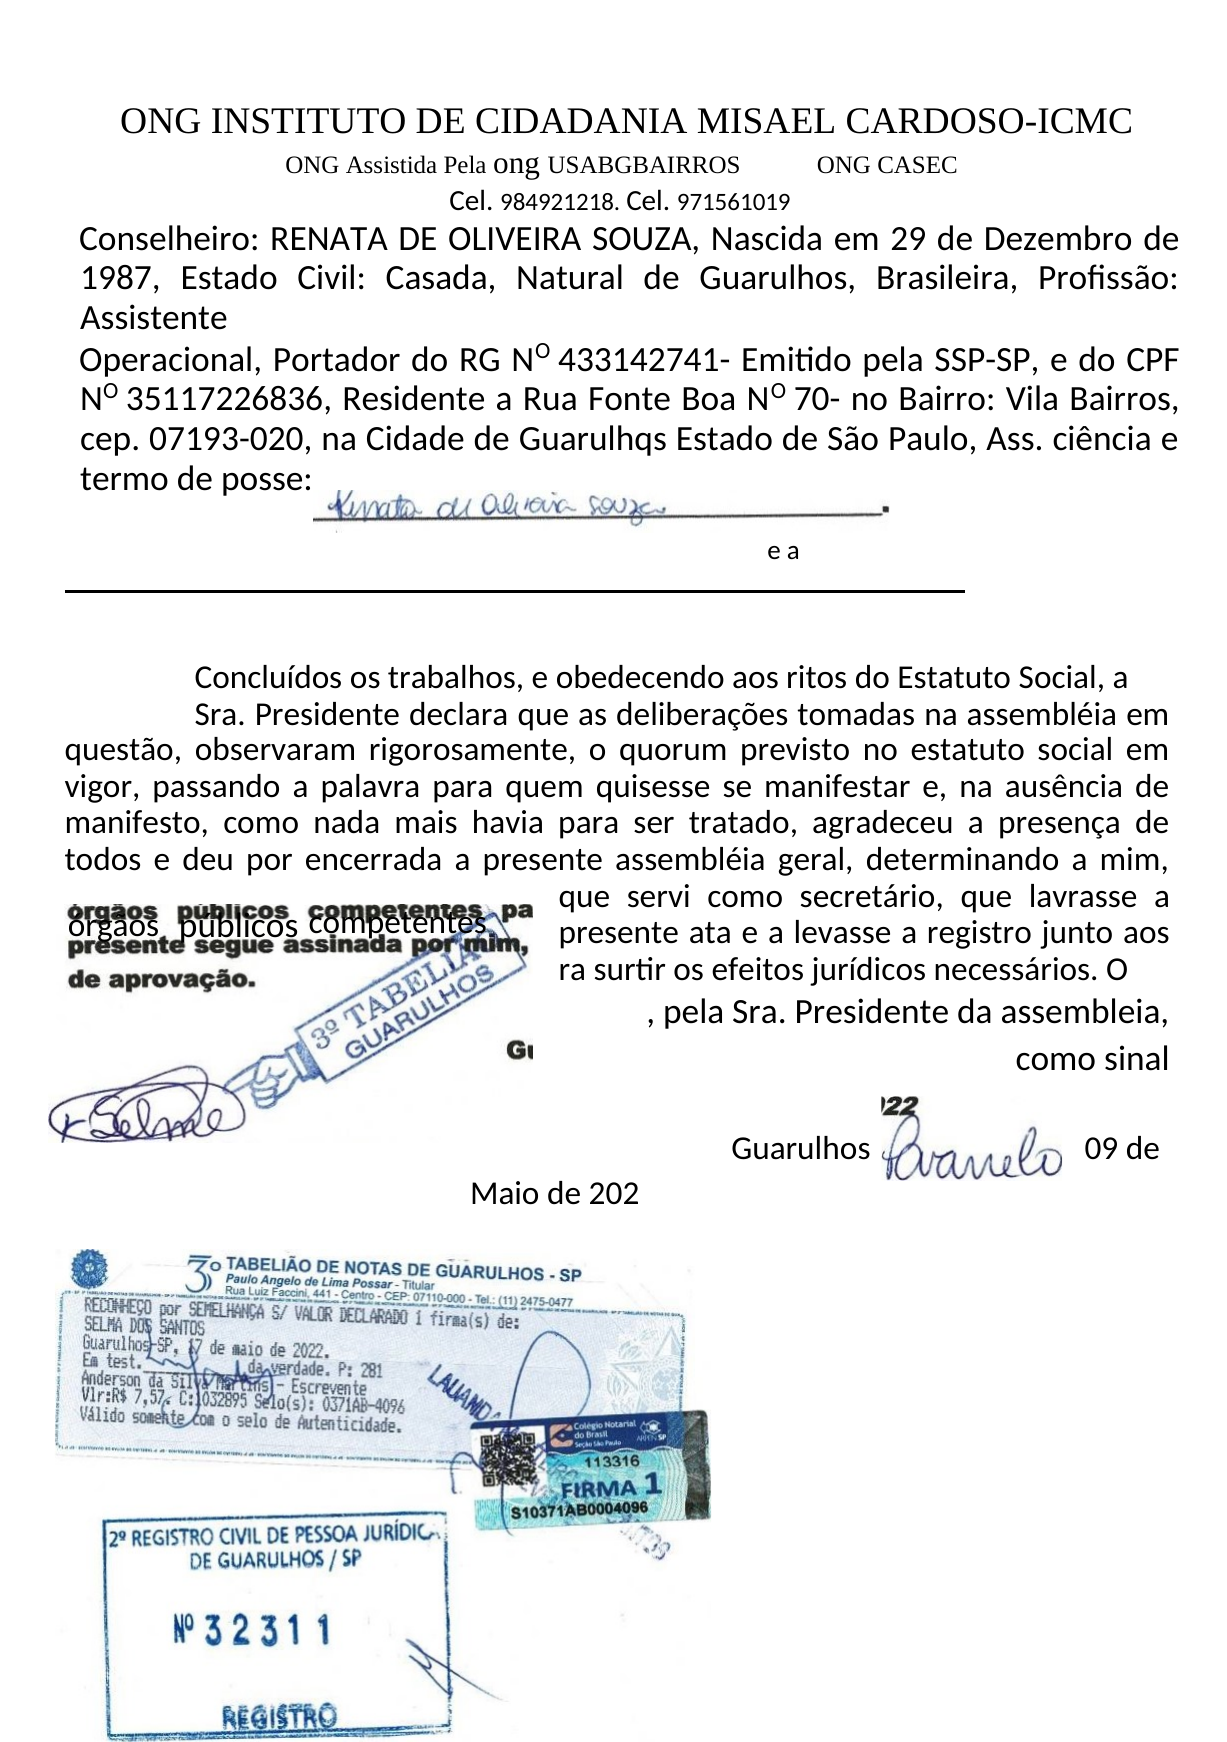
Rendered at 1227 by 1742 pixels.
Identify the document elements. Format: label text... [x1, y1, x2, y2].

text Operacional, Portador do RG NO 433142741- Emitido pela SSP-SP, e do CPF NO 35117226836, Residente a Rua Fonte Boa NO 70- no Bairro: Vila Bairros, cep. 07193-020, na Cidade de Guarulhqs Estado de São Paulo, Ass. ciência e termo de posse: [79, 339, 1181, 533]
text Jurídico - ONG USABG BAIRROS [706, 1217, 1115, 1302]
text Conselheiro: RENATA DE OLIVEIRA SOUZA, Nascida em 29 de Dezembro de 1987, Estado Civil: Casada, Natural de Guarulhos, Brasileira, Profissão: Assistente [79, 218, 1181, 339]
text SELMA DOS SANTOS. [74, 1217, 587, 1249]
text Sra. Presidente declara que as deliberações tomadas na assembléia em questão, observaram rigorosamente, o quorum previsto no estatuto social em vigor, passando a palavra para quem quisesse se manifestar e, na ausência de manifesto, como nada mais havia para ser tratado, agradeceu a presença de todos e deu por encerrada a presente assembléia geral, determinando a mim, que servi como secretário, que lavrasse a presente ata e a levasse a registro junto aos ra surtir os efeitos jurídicos necessários. O [64, 696, 1171, 989]
text , pela Sra. Presidente da assembleia, como sinal [533, 989, 1169, 1079]
text Concluídos os trabalhos, e obedecendo aos ritos do Estatuto Social, a [64, 659, 1171, 695]
text Guarulhos 09 de Maio de 202 [227, 1127, 1182, 1213]
text e a [391, 533, 1182, 566]
